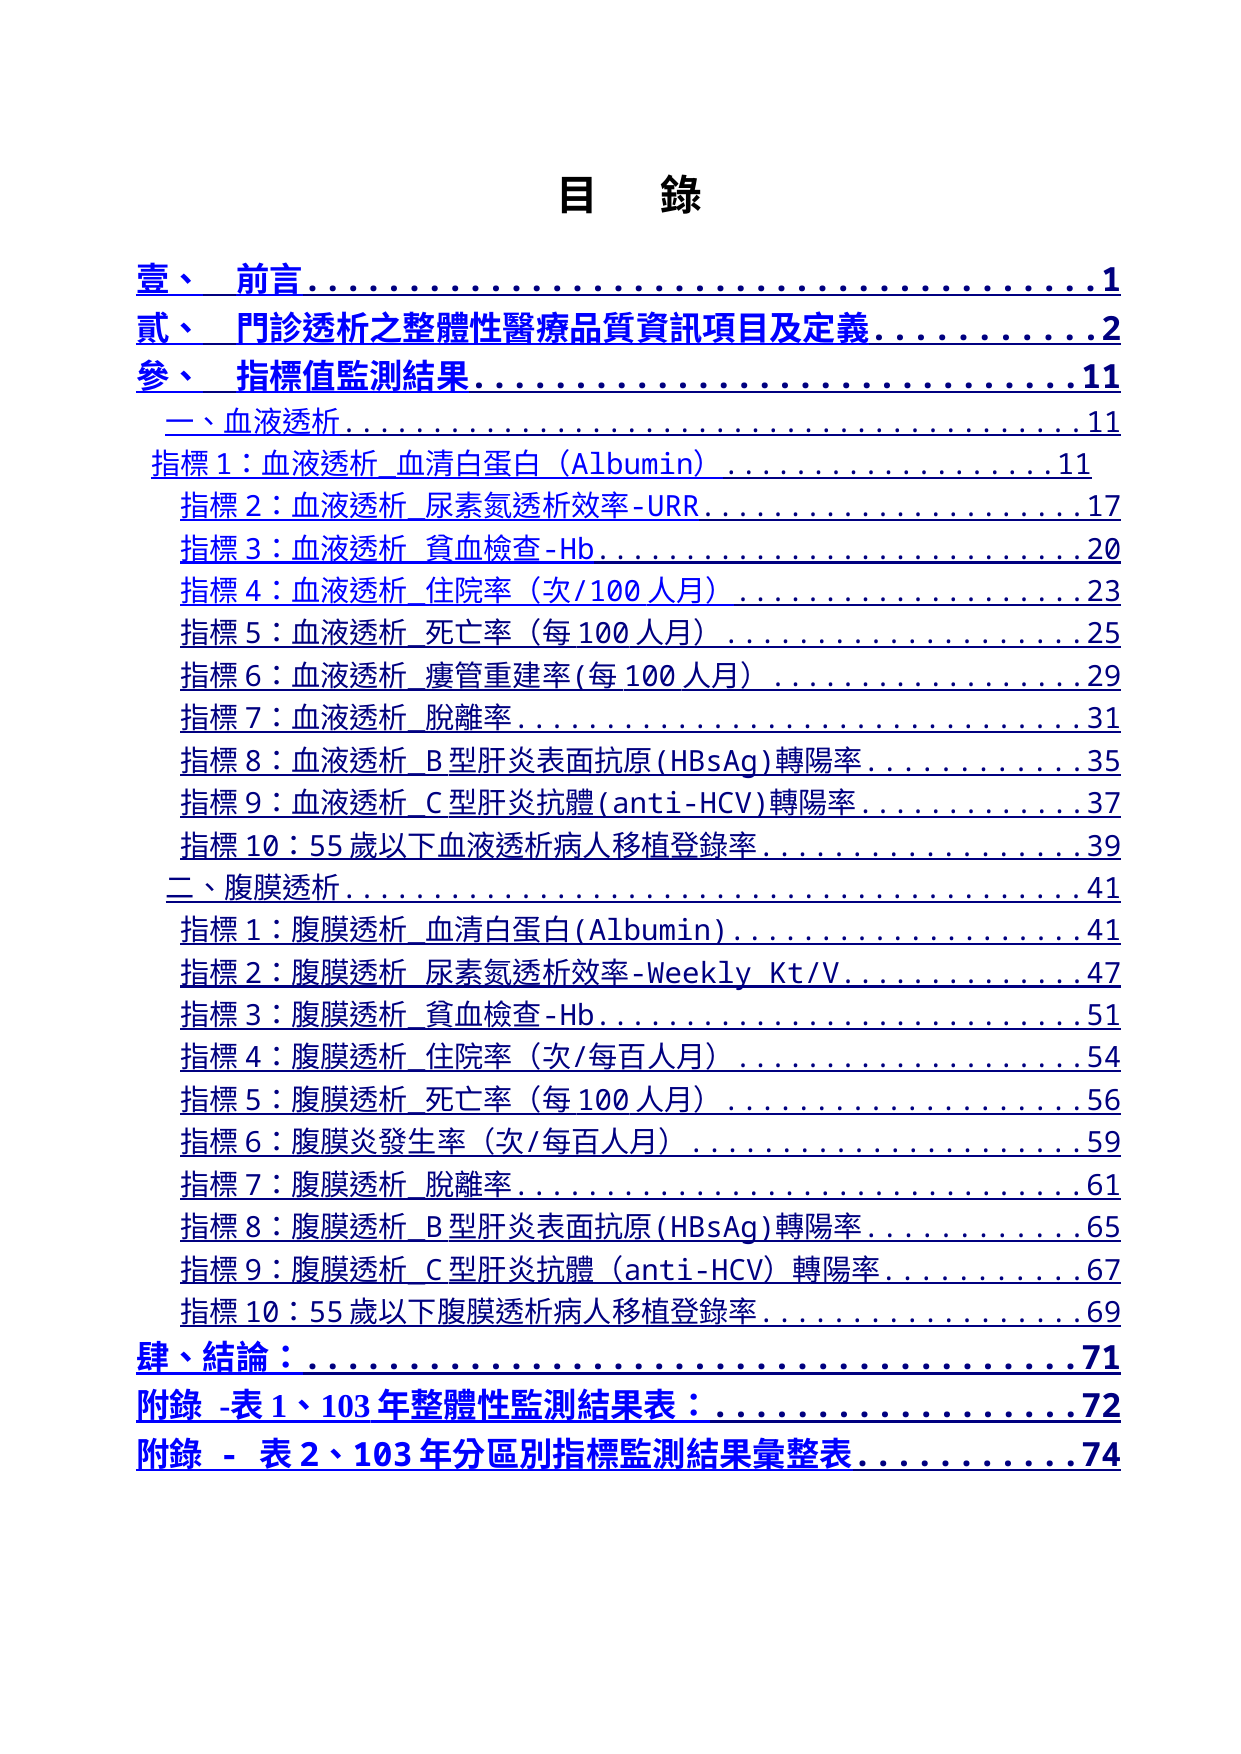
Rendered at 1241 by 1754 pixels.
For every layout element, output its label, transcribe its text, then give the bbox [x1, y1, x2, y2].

text 指標10：55歲以下腹膜透析病人移植登錄率 69 [180, 1288, 1122, 1331]
text 一、血液透析 11 [165, 398, 1122, 441]
text 指標9：腹膜透析_C型肝炎抗體（anti-HCV）轉陽率 67 [180, 1246, 1122, 1288]
text 指標4：血液透析_住院率（次/100人月） 23 [180, 568, 1122, 610]
text 指標10：55歲以下血液透析病人移植登錄率 39 [180, 822, 1122, 864]
text 指標1：血液透析_血清白蛋白（Albumin） 11 [136, 441, 1122, 483]
text 指標8：腹膜透析_B型肝炎表面抗原(HBsAg)轉陽率 65 [180, 1204, 1122, 1246]
text 指標1：腹膜透析_血清白蛋白(Albumin) 41 [180, 907, 1122, 949]
text 指標3：血液透析_貧血檢查-Hb 20 [180, 525, 1122, 568]
text 指標2：血液透析_尿素氮透析效率-URR 17 [180, 483, 1122, 525]
text 指標5：腹膜透析_死亡率（每100人月） 56 [180, 1076, 1122, 1119]
text 壹、 前言 1 [136, 253, 1122, 301]
text 目 錄 [136, 162, 1122, 223]
text 指標7：腹膜透析_脫離率 61 [180, 1161, 1122, 1204]
text 二、腹膜透析 41 [166, 864, 1122, 907]
text 指標7：血液透析_脫離率 31 [180, 695, 1122, 737]
text 指標5：血液透析_死亡率（每100人月） 25 [180, 610, 1122, 652]
text 肆、結論： 71 [136, 1331, 1122, 1379]
text 指標6：血液透析_瘻管重建率(每100人月） 29 [180, 652, 1122, 695]
text 參、 指標值監測結果 11 [136, 350, 1122, 398]
text 指標3：腹膜透析_貧血檢查-Hb 51 [180, 992, 1122, 1034]
text 附錄 - 表2、103年分區別指標監測結果彙整表 74 [136, 1428, 1122, 1476]
text 指標2：腹膜透析_尿素氮透析效率-Weekly Kt/V 47 [180, 949, 1122, 992]
text 附錄 -表1、103年整體性監測結果表： 72 [136, 1379, 1122, 1428]
text 指標9：血液透析_C型肝炎抗體(anti-HCV)轉陽率 37 [180, 780, 1122, 822]
text 指標8：血液透析_B型肝炎表面抗原(HBsAg)轉陽率 35 [180, 737, 1122, 780]
text 貳、 門診透析之整體性醫療品質資訊項目及定義 2 [136, 301, 1122, 350]
text 指標4：腹膜透析_住院率（次/每百人月） 54 [180, 1034, 1122, 1076]
text 指標6：腹膜炎發生率（次/每百人月） 59 [180, 1119, 1122, 1161]
